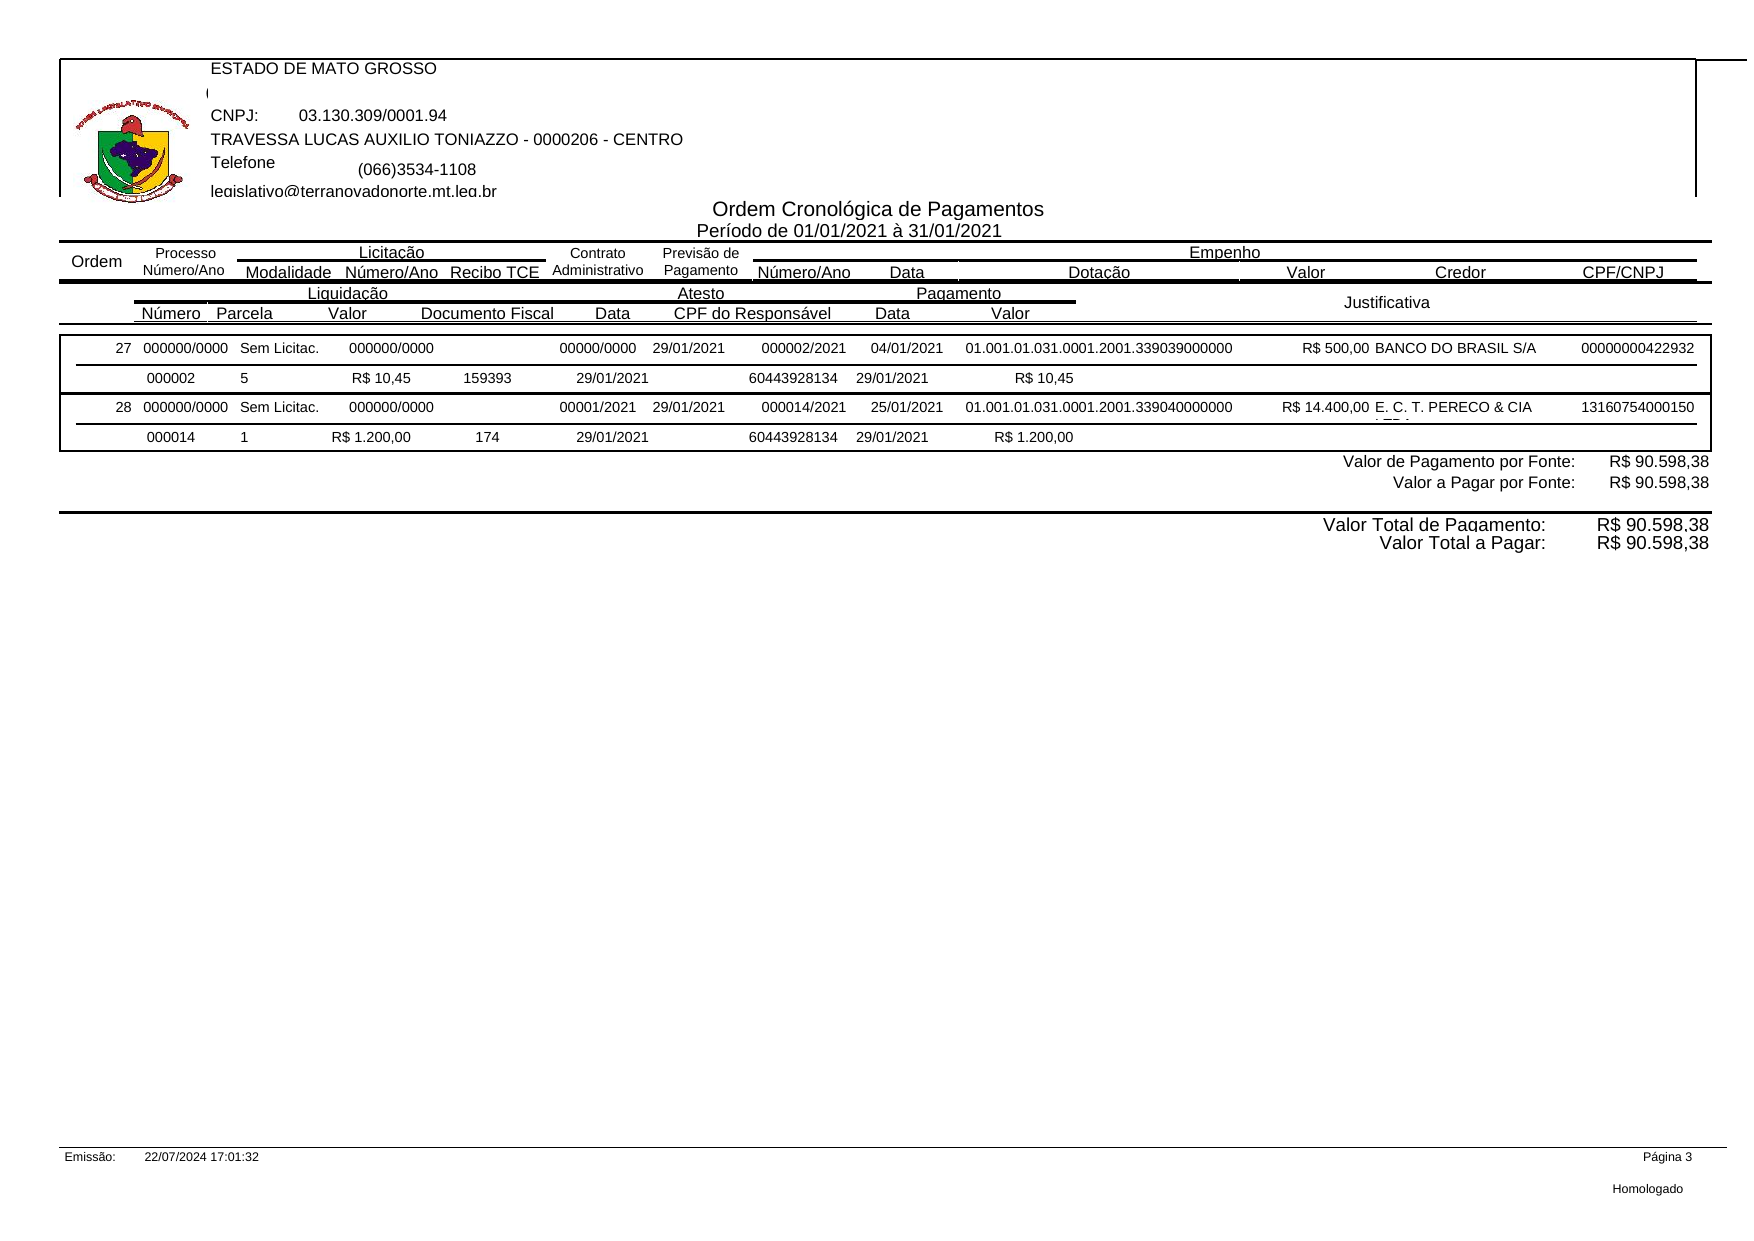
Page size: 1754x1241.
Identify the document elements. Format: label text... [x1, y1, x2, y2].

table_cell [1697, 399, 1710, 450]
table_cell 000002/2021 [753, 340, 855, 361]
table_cell Emissão: [61, 1150, 141, 1164]
table_cell Sem Licitac. [237, 399, 340, 420]
table_cell 000000/0000 [340, 399, 443, 420]
table_cell [355, 600, 649, 614]
table_cell 27 [76, 340, 134, 361]
table_cell [59, 284, 134, 322]
table_cell Modalidade [237, 262, 340, 279]
table_cell [1328, 600, 1712, 1147]
table_cell Data [841, 304, 944, 321]
table_cell [1509, 1196, 1686, 1208]
table_cell Parcela [208, 304, 281, 321]
table_cell R$ 90.598,38 [1578, 473, 1712, 493]
table_cell [76, 429, 134, 450]
table_cell Ordem [59, 243, 134, 279]
table_cell R$ 90.598,38 [1578, 452, 1712, 473]
table_cell [959, 600, 1032, 1147]
table_cell [1076, 429, 1697, 449]
table_cell 29/01/2021 [649, 399, 752, 420]
table_cell TRAVESSA LUCAS AUXILIO TONIAZZO - 0000206 - CENTRO [208, 129, 1107, 153]
table_cell Empenho [753, 243, 1697, 259]
table_cell Valor a Pagar por Fonte: [1269, 473, 1578, 493]
table_cell Ordem Cronológica de Pagamentos [59, 197, 1697, 219]
table_cell Valor [1240, 262, 1372, 279]
table_cell Documento Fiscal [414, 304, 561, 321]
table_cell R$ 10,45 [281, 370, 414, 390]
table_cell [1691, 1174, 1721, 1203]
table_cell 000000/0000 [134, 399, 237, 420]
table_cell E. C. T. PERECO & CIA LTDA [1372, 399, 1549, 420]
table_cell [649, 600, 664, 1147]
table_cell CPF do Responsável [664, 304, 841, 321]
table_cell [1695, 1150, 1727, 1174]
table_cell 13160754000150 [1549, 399, 1697, 420]
table_cell [61, 1164, 332, 1208]
table_cell [1122, 219, 1697, 226]
table_cell [664, 666, 958, 1147]
table_cell [1110, 106, 1695, 197]
table_cell (066)3534-1108 [355, 159, 1102, 182]
table_cell [61, 69, 73, 197]
table_cell [1032, 666, 1328, 1147]
table_cell 00000/0000 [546, 340, 649, 361]
table_cell 29/01/2021 [841, 429, 944, 449]
table_cell [61, 336, 1710, 340]
table_cell Sem Licitac. [237, 340, 340, 361]
table_cell 000000/0000 [134, 340, 237, 361]
table_cell Período de 01/01/2021 à 31/01/2021 [694, 219, 1122, 240]
table_cell 00000000422932 [1549, 340, 1697, 361]
table_cell Número [134, 304, 207, 321]
table_cell 22/07/2024 17:01:32 [141, 1150, 332, 1164]
table_cell 000014 [134, 429, 207, 449]
table_cell Página 3 [1375, 1150, 1695, 1173]
table_cell [73, 69, 192, 100]
table_cell Valor [281, 304, 414, 321]
table_cell [59, 514, 1239, 600]
table_cell [1032, 615, 1328, 652]
table_cell [1712, 240, 1721, 1147]
table_cell Previsão de Pagamento [649, 243, 752, 279]
table_cell [1032, 600, 1328, 614]
table_cell [192, 79, 204, 197]
table_cell [59, 600, 355, 1147]
table_cell [1240, 553, 1712, 600]
table_cell [1032, 652, 1328, 666]
table_cell R$ 90.598,38 [1549, 514, 1712, 532]
table_cell 28 [76, 399, 134, 420]
table_cell ESTADO DE MATO GROSSO [208, 60, 1107, 88]
table_cell R$ 14.400,00 [1240, 399, 1372, 420]
table_cell [355, 652, 649, 666]
table_cell Data [561, 304, 664, 321]
table_cell [76, 370, 134, 392]
table_cell Homologado [1509, 1181, 1686, 1196]
table_cell Liquidação [134, 284, 561, 300]
table_cell legislativo@terranovadonorte.mt.leg.br [208, 182, 1102, 197]
table_cell [1269, 494, 1712, 511]
table_cell [1697, 284, 1712, 322]
table_cell [1691, 1203, 1721, 1208]
table_cell R$ 1.200,00 [944, 429, 1076, 449]
table_cell Número/Ano [340, 262, 443, 279]
table_cell [664, 600, 958, 614]
table_cell [1107, 60, 1695, 106]
table_cell Justificativa [1076, 284, 1697, 321]
table_cell 000014/2021 [753, 399, 855, 420]
table_cell [664, 652, 958, 666]
table_cell 159393 [414, 370, 561, 390]
table_cell 00001/2021 [546, 399, 649, 420]
table_cell 25/01/2021 [855, 399, 958, 420]
table_cell Licitação [237, 243, 546, 259]
table_cell [664, 615, 958, 652]
table_cell Pagamento [841, 284, 1076, 300]
table_cell Atesto [561, 284, 841, 300]
table_cell [355, 666, 649, 1147]
table_cell CNPJ: [208, 106, 296, 129]
table_cell 29/01/2021 [561, 370, 664, 390]
table_cell [208, 89, 1104, 106]
table_cell 1 [208, 429, 281, 449]
table_cell [355, 615, 649, 652]
table_cell [59, 226, 693, 240]
table_cell [1721, 1174, 1727, 1208]
table_cell Processo Número/Ano [134, 243, 237, 279]
table_cell Número/Ano [753, 262, 855, 279]
table_cell 04/01/2021 [855, 340, 958, 361]
table_cell [443, 399, 546, 420]
table_cell [1686, 1181, 1691, 1208]
table_cell Recibo TCE [443, 262, 546, 279]
table_cell Telefone [208, 153, 355, 182]
table_cell [61, 395, 1710, 399]
table_cell [1697, 340, 1710, 392]
table_cell 03.130.309/0001.94 [296, 106, 1110, 129]
table_cell [332, 1150, 1374, 1208]
table_cell R$ 90.598,38 [1549, 532, 1712, 552]
table_cell 000000/0000 [340, 340, 443, 361]
table_cell [355, 153, 1107, 159]
table_cell [61, 340, 76, 392]
table_cell Dotação [959, 262, 1239, 279]
table_cell 60443928134 [664, 370, 841, 390]
table_cell Valor [944, 304, 1076, 321]
table_cell 5 [208, 370, 281, 390]
table_cell Credor [1372, 262, 1549, 279]
table_cell [61, 60, 207, 69]
table_cell 174 [414, 429, 561, 449]
table_cell Valor de Pagamento por Fonte: [1269, 452, 1578, 473]
table_cell [1076, 370, 1697, 390]
table_cell [59, 219, 693, 226]
table_cell BANCO DO BRASIL S/A [1372, 340, 1549, 361]
table_cell [1375, 1174, 1691, 1181]
table_cell 29/01/2021 [649, 340, 752, 361]
table_cell Contrato Administrativo [546, 243, 649, 279]
table_cell R$ 10,45 [944, 370, 1076, 390]
table_cell [76, 366, 1697, 370]
table_cell [1375, 1181, 1509, 1208]
table_cell Data [855, 262, 958, 279]
table_cell [59, 452, 1269, 511]
table_cell Valor Total a Pagar: [1240, 532, 1549, 552]
table_cell [1102, 159, 1107, 175]
table_cell 01.001.01.031.0001.2001.339039000000 [959, 340, 1239, 361]
table_cell [443, 340, 546, 361]
table_cell [1122, 226, 1697, 240]
table_cell [76, 425, 1697, 429]
table_cell 60443928134 [664, 429, 841, 449]
table_cell Valor Total de Pagamento: [1240, 514, 1549, 532]
table_cell 29/01/2021 [841, 370, 944, 390]
table_cell [1697, 61, 1721, 240]
table_cell [59, 325, 1712, 334]
table_cell [1102, 175, 1107, 197]
table_cell R$ 500,00 [1240, 340, 1372, 361]
table_cell 29/01/2021 [561, 429, 664, 449]
table_cell R$ 1.200,00 [281, 429, 414, 449]
table_cell [61, 399, 76, 450]
table_cell [192, 69, 207, 79]
table_cell 000002 [134, 370, 207, 390]
table_cell [1697, 243, 1712, 281]
table_cell CPF/CNPJ [1549, 262, 1697, 279]
table_cell 01.001.01.031.0001.2001.339040000000 [959, 399, 1239, 420]
